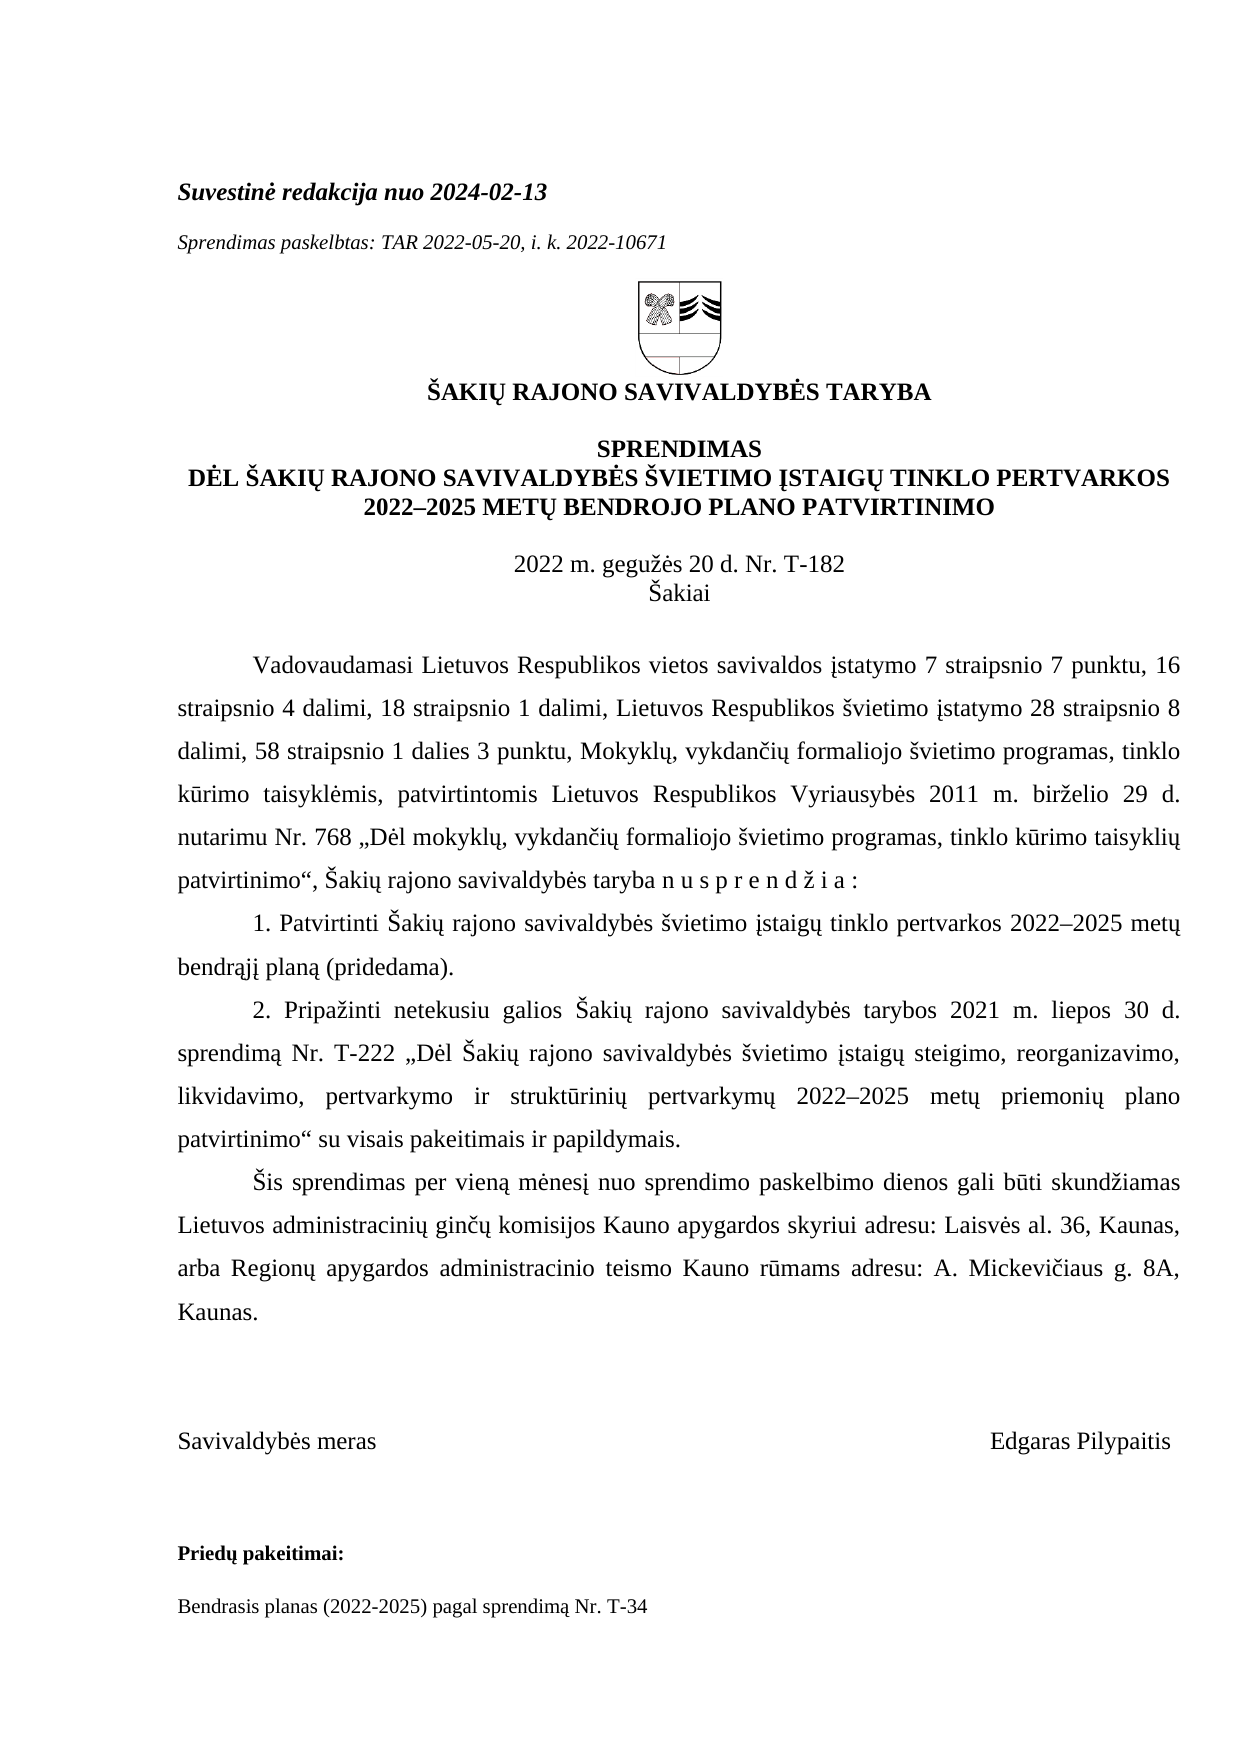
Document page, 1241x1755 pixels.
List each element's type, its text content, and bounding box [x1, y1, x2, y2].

text DĖL ŠAKIŲ RAJONO SAVIVALDYBĖS ŠVIETIMO ĮSTAIGŲ TINKLO PERTVARKOS 2022–2025 METŲ BENDROJO PLANO PATVIRTINIMO [177, 463, 1181, 520]
text Bendrasis planas (2022-2025) pagal sprendimą Nr. T-34 [177, 1594, 1181, 1618]
text Šakiai [177, 578, 1181, 607]
text 1. Patvirtinti Šakių rajono savivaldybės švietimo įstaigų tinklo pertvarkos 2022–2025 metų bendrąjį planą (pridedama). [177, 908, 1181, 980]
text Sprendimas paskelbtas: TAR 2022-05-20, i. k. 2022-10671 [177, 230, 1181, 254]
text 2. Pripažinti netekusiu galios Šakių rajono savivaldybės tarybos 2021 m. liepos 30 d. sprendimą Nr. T-222 „Dėl Šakių rajono savivaldybės švietimo įstaigų steigimo, reorganizavimo, likvidavimo, pertvarkymo ir struktūrinių pertvarkymų 2022–2025 metų priemonių plano patvirtinimo“ su visais pakeitimais ir papildymais. [177, 995, 1181, 1153]
text Priedų pakeitimai: [177, 1541, 1181, 1565]
text Vadovaudamasi Lietuvos Respublikos vietos savivaldos įstatymo 7 straipsnio 7 punktu, 16 straipsnio 4 dalimi, 18 straipsnio 1 dalimi, Lietuvos Respublikos švietimo įstatymo 28 straipsnio 8 dalimi, 58 straipsnio 1 dalies 3 punktu, Mokyklų, vykdančių formaliojo švietimo programas, tinklo kūrimo taisyklėmis, patvirtintomis Lietuvos Respublikos Vyriausybės 2011 m. birželio 29 d. nutarimu Nr. 768 „Dėl mokyklų, vykdančių formaliojo švietimo programas, tinklo kūrimo taisyklių patvirtinimo“, Šakių rajono savivaldybės taryba nusprendžia: [177, 650, 1181, 894]
text ŠAKIŲ RAJONO SAVIVALDYBĖS TARYBA [177, 377, 1181, 405]
text Suvestinė redakcija nuo 2024-02-13 [177, 177, 1181, 206]
subtitle SPRENDIMAS [177, 434, 1181, 463]
text 2022 m. gegužės 20 d. Nr. T-182 [177, 549, 1181, 578]
text Savivaldybės meras Edgaras Pilypaitis [177, 1426, 1181, 1455]
text Šis sprendimas per vieną mėnesį nuo sprendimo paskelbimo dienos gali būti skundžiamas Lietuvos administracinių ginčų komisijos Kauno apygardos skyriui adresu: Laisvės al. 36, Kaunas, arba Regionų apygardos administracinio teismo Kauno rūmams adresu: A. Mickevičiaus g. 8A, Kaunas. [177, 1167, 1181, 1325]
